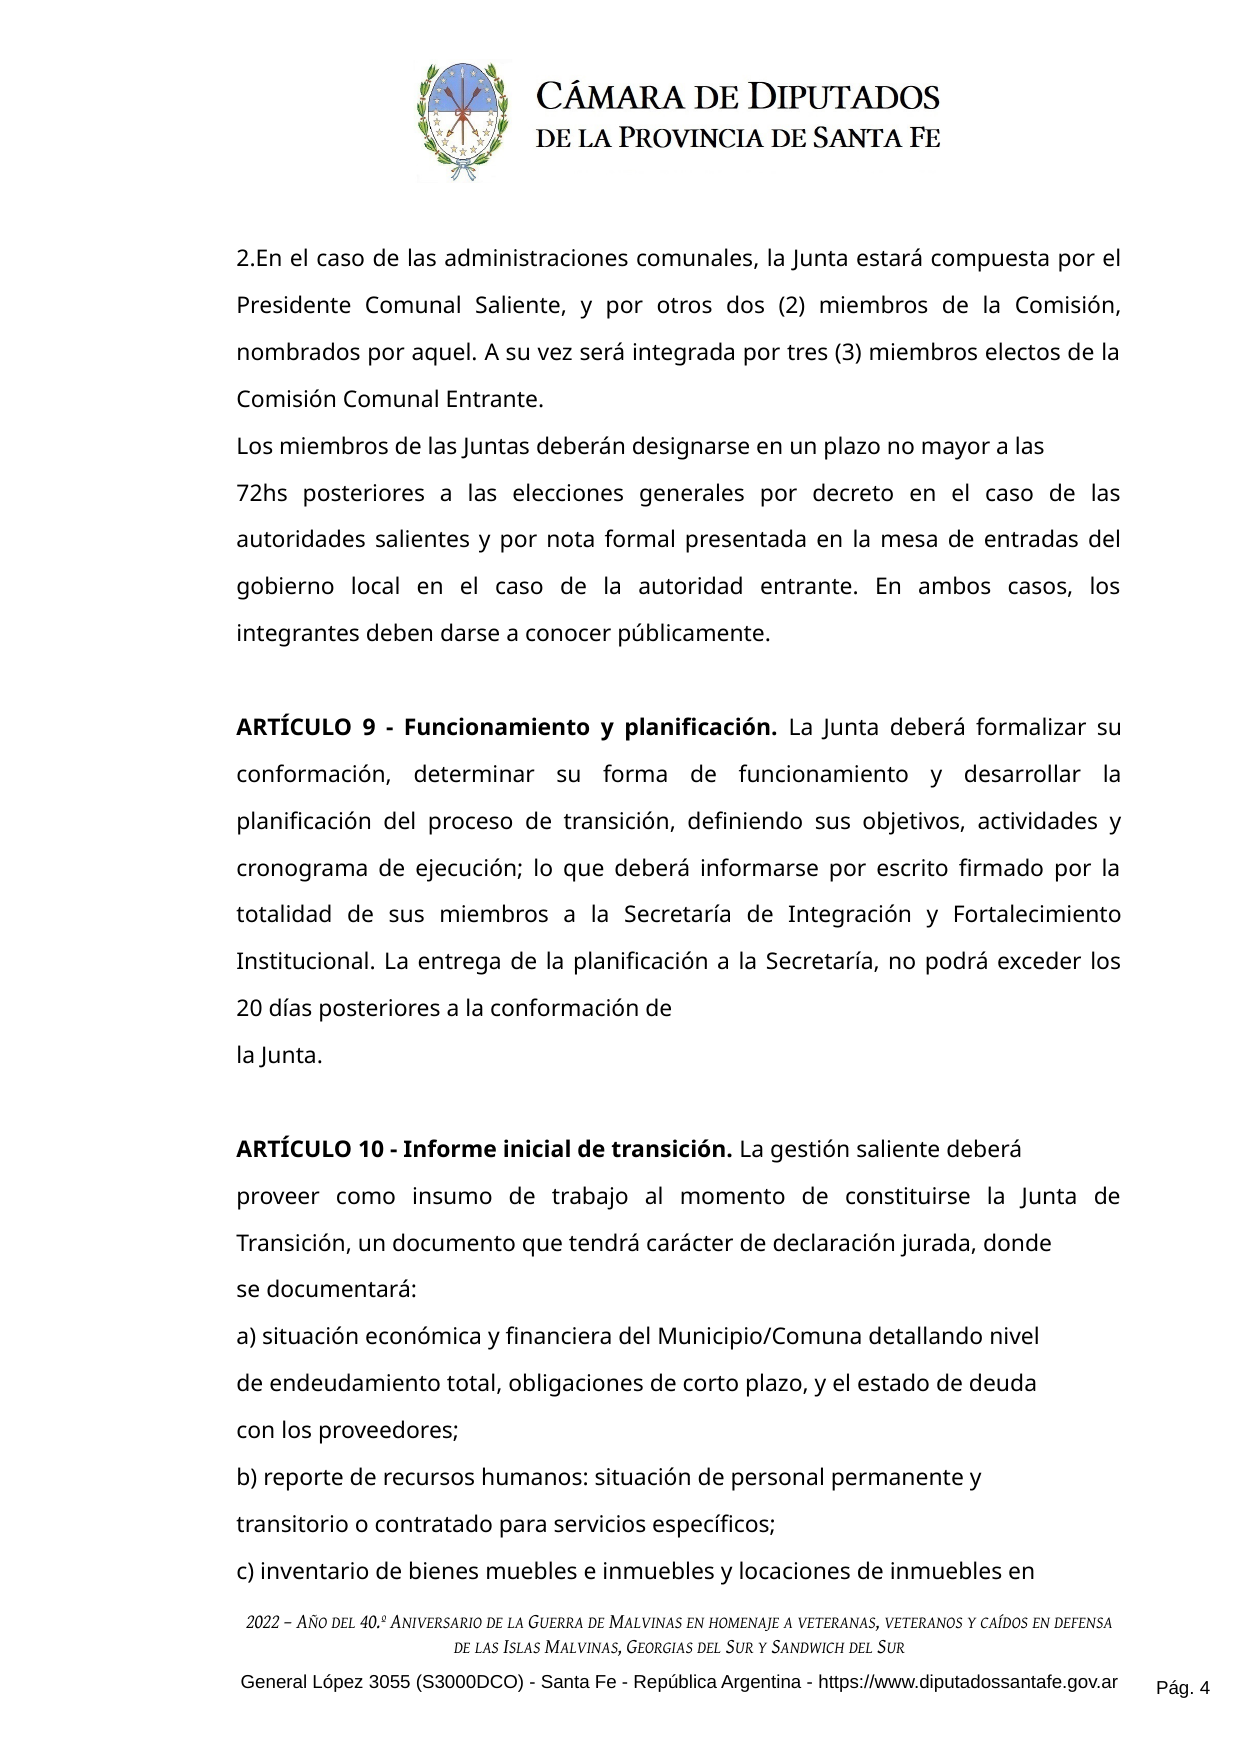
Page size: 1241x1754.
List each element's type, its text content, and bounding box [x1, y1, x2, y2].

text 2.En el caso de las administraciones comunales, la Junta estará compuesta por el Presidente Comunal Saliente, y por otros dos (2) miembros de la Comisión, nombrados por aquel. A su vez será integrada por tres (3) miembros electos de la Comisión Comunal Entrante. [236, 242, 1122, 414]
text con los proveedores; [236, 1414, 1122, 1445]
text b) reporte de recursos humanos: situación de personal permanente y [236, 1461, 1122, 1492]
text transitorio o contratado para servicios específicos; [236, 1508, 1122, 1539]
text proveer como insumo de trabajo al momento de constituirse la Junta de Transición, un documento que tendrá carácter de declaración jurada, donde [236, 1180, 1122, 1258]
text a) situación económica y financiera del Municipio/Comuna detallando nivel [236, 1320, 1122, 1352]
picture [413, 59, 945, 183]
text Los miembros de las Juntas deberán designarse en un plazo no mayor a las [236, 430, 1122, 461]
text ARTÍCULO 10 - Informe inicial de transición. La gestión saliente deberá [236, 1133, 1122, 1164]
text ARTÍCULO 9 - Funcionamiento y planificación. La Junta deberá formalizar su conformación, determinar su forma de funcionamiento y desarrollar la planificación del proceso de transición, definiendo sus objetivos, actividades y cronograma de ejecución; lo que deberá informarse por escrito firmado por la totalidad de sus miembros a la Secretaría de Integración y Fortalecimiento Institucional. La entrega de la planificación a la Secretaría, no podrá exceder los 20 días posteriores a la conformación de [236, 711, 1122, 1023]
text se documentará: [236, 1273, 1122, 1305]
text 72hs posteriores a las elecciones generales por decreto en el caso de las autoridades salientes y por nota formal presentada en la mesa de entradas del gobierno local en el caso de la autoridad entrante. En ambos casos, los integrantes deben darse a conocer públicamente. [236, 477, 1122, 648]
text de endeudamiento total, obligaciones de corto plazo, y el estado de deuda [236, 1367, 1122, 1398]
text c) inventario de bienes muebles e inmuebles y locaciones de inmuebles en [236, 1555, 1122, 1586]
text la Junta. [236, 1039, 1122, 1070]
